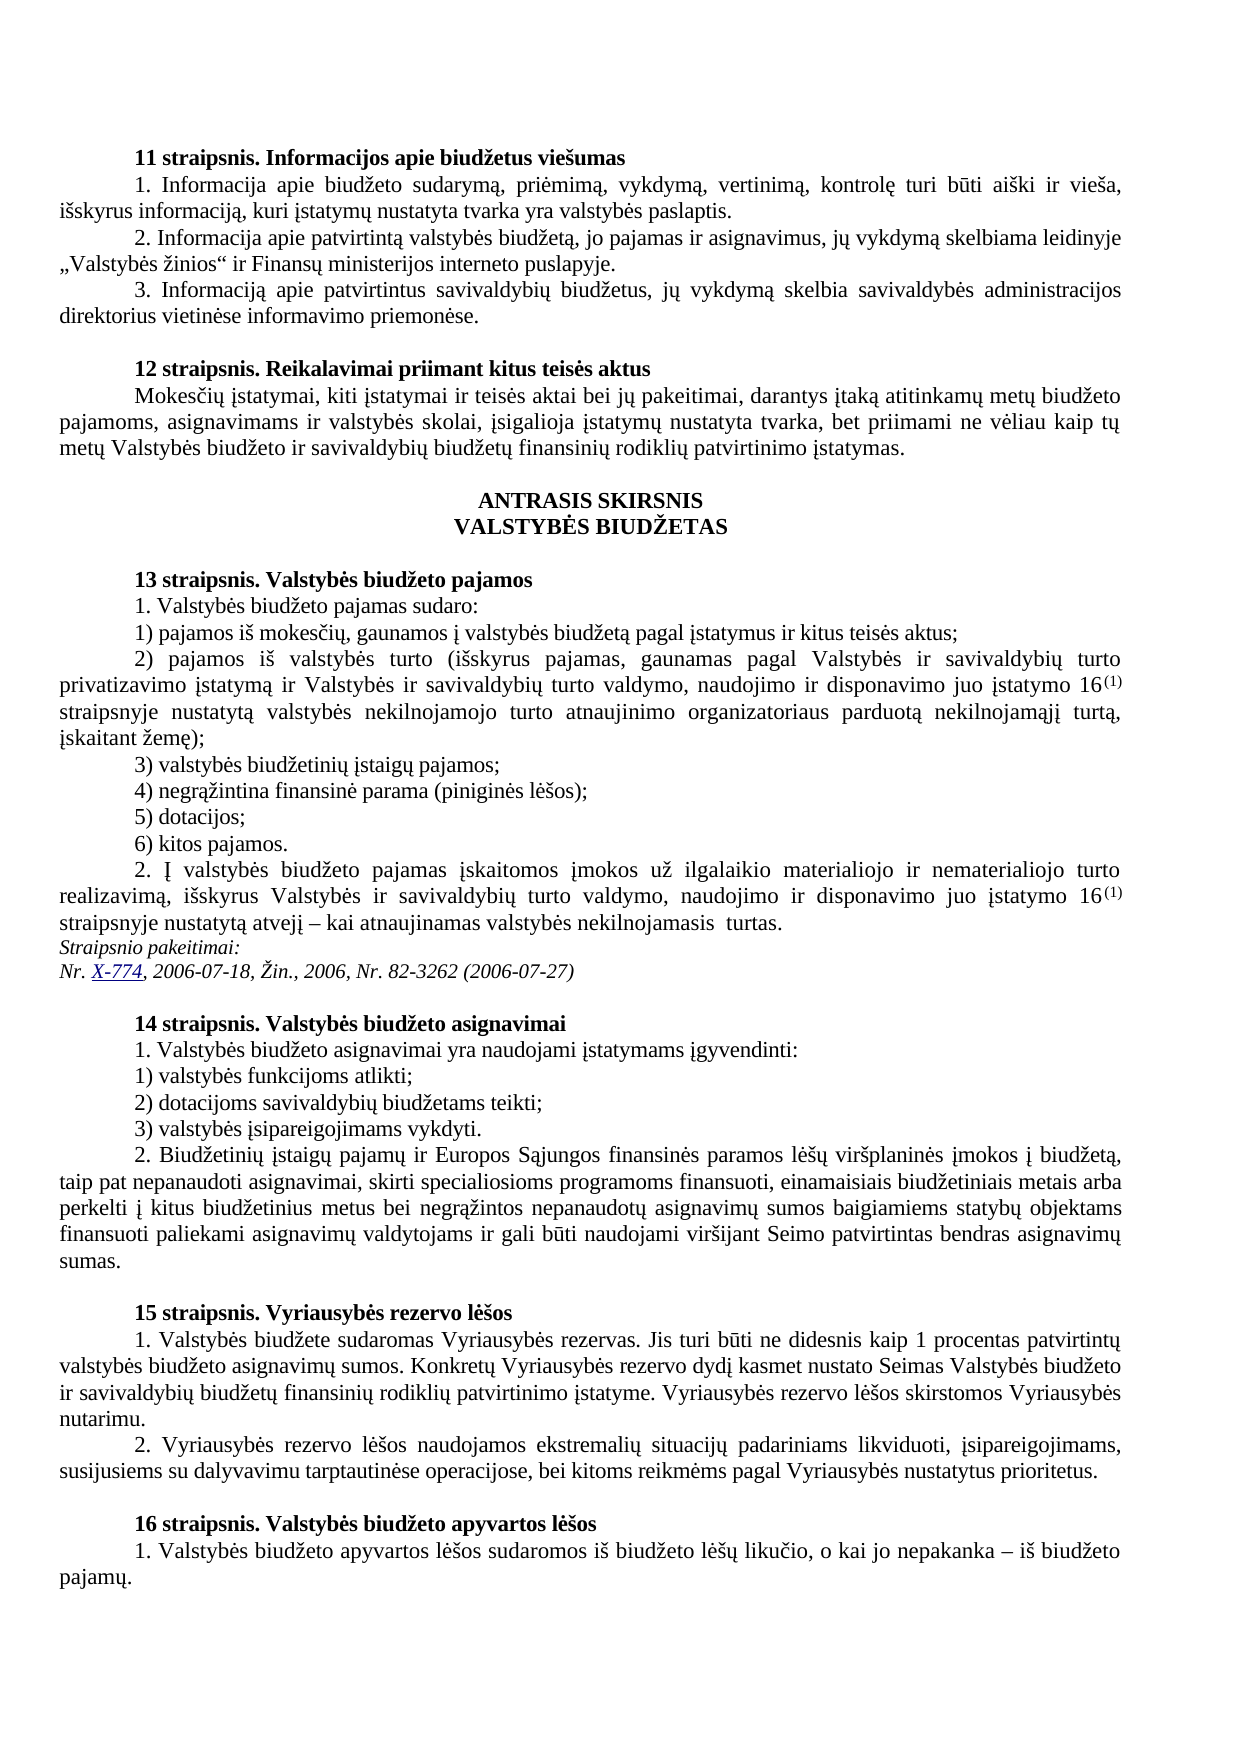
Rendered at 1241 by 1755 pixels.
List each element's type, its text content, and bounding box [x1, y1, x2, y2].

text 3) valstybės biudžetinių įstaigų pajamos; [59, 751, 1122, 777]
text Mokesčių įstatymai, kiti įstatymai ir teisės aktai bei jų pakeitimai, darantys įtaką atitinkamų metų biudžeto pajamoms, asignavimams ir valstybės skolai, įsigalioja įstatymų nustatyta tvarka, bet priimami ne vėliau kaip tų metų Valstybės biudžeto ir savivaldybių biudžetų finansinių rodiklių patvirtinimo įstatymas. [59, 382, 1122, 461]
text 15 straipsnis. Vyriausybės rezervo lėšos [59, 1299, 1122, 1326]
text 2) pajamos iš valstybės turto (išskyrus pajamas, gaunamas pagal Valstybės ir savivaldybių turto privatizavimo įstatymą ir Valstybės ir savivaldybių turto valdymo, naudojimo ir disponavimo juo įstatymo 16(1) straipsnyje nustatytą valstybės nekilnojamojo turto atnaujinimo organizatoriaus parduotą nekilnojamąjį turtą, įskaitant žemę); [59, 645, 1122, 751]
text 2) dotacijoms savivaldybių biudžetams teikti; [59, 1089, 1122, 1115]
text 1. Valstybės biudžeto asignavimai yra naudojami įstatymams įgyvendinti: [59, 1036, 1122, 1062]
text 2. Vyriausybės rezervo lėšos naudojamos ekstremalių situacijų padariniams likviduoti, įsipareigojimams, susijusiems su dalyvavimu tarptautinėse operacijose, bei kitoms reikmėms pagal Vyriausybės nustatytus prioritetus. [59, 1431, 1122, 1484]
text 1. Valstybės biudžeto pajamas sudaro: [59, 592, 1122, 619]
text Straipsnio pakeitimai: [59, 935, 1122, 959]
text 2. Biudžetinių įstaigų pajamų ir Europos Sąjungos finansinės paramos lėšų viršplaninės įmokos į biudžetą, taip pat nepanaudoti asignavimai, skirti specialiosioms programoms finansuoti, einamaisiais biudžetiniais metais arba perkelti į kitus biudžetinius metus bei negrąžintos nepanaudotų asignavimų sumos baigiamiems statybų objektams finansuoti paliekami asignavimų valdytojams ir gali būti naudojami viršijant Seimo patvirtintas bendras asignavimų sumas. [59, 1141, 1122, 1273]
text 3. Informaciją apie patvirtintus savivaldybių biudžetus, jų vykdymą skelbia savivaldybės administracijos direktorius vietinėse informavimo priemonėse. [59, 276, 1122, 329]
text Nr. X-774, 2006-07-18, Žin., 2006, Nr. 82-3262 (2006-07-27) [59, 959, 1122, 983]
text 1) pajamos iš mokesčių, gaunamos į valstybės biudžetą pagal įstatymus ir kitus teisės aktus; [59, 619, 1122, 645]
text 1) valstybės funkcijoms atlikti; [59, 1062, 1122, 1089]
text 11 straipsnis. Informacijos apie biudžetus viešumas [59, 144, 1122, 171]
text 1. Valstybės biudžeto apyvartos lėšos sudaromos iš biudžeto lėšų likučio, o kai jo nepakanka – iš biudžeto pajamų. [59, 1537, 1122, 1589]
text 16 straipsnis. Valstybės biudžeto apyvartos lėšos [59, 1510, 1122, 1537]
text 6) kitos pajamos. [59, 830, 1122, 856]
subtitle ANTRASIS SKIRSNIS [59, 487, 1122, 513]
text 13 straipsnis. Valstybės biudžeto pajamos [59, 566, 1122, 592]
text 4) negrąžintina finansinė parama (piniginės lėšos); [59, 777, 1122, 803]
subtitle VALSTYBĖS BIUDŽETAS [59, 513, 1122, 540]
text 14 straipsnis. Valstybės biudžeto asignavimai [59, 1009, 1122, 1036]
text 3) valstybės įsipareigojimams vykdyti. [59, 1115, 1122, 1141]
text 12 straipsnis. Reikalavimai priimant kitus teisės aktus [59, 355, 1122, 382]
text 2. Į valstybės biudžeto pajamas įskaitomos įmokos už ilgalaikio materialiojo ir nematerialiojo turto realizavimą, išskyrus Valstybės ir savivaldybių turto valdymo, naudojimo ir disponavimo juo įstatymo 16(1) straipsnyje nustatytą atvejį – kai atnaujinamas valstybės nekilnojamasis turtas. [59, 856, 1122, 935]
text 1. Valstybės biudžete sudaromas Vyriausybės rezervas. Jis turi būti ne didesnis kaip 1 procentas patvirtintų valstybės biudžeto asignavimų sumos. Konkretų Vyriausybės rezervo dydį kasmet nustato Seimas Valstybės biudžeto ir savivaldybių biudžetų finansinių rodiklių patvirtinimo įstatyme. Vyriausybės rezervo lėšos skirstomos Vyriausybės nutarimu. [59, 1326, 1122, 1431]
text 5) dotacijos; [59, 803, 1122, 830]
text 2. Informacija apie patvirtintą valstybės biudžetą, jo pajamas ir asignavimus, jų vykdymą skelbiama leidinyje „Valstybės žinios“ ir Finansų ministerijos interneto puslapyje. [59, 223, 1122, 276]
text 1. Informacija apie biudžeto sudarymą, priėmimą, vykdymą, vertinimą, kontrolę turi būti aiški ir vieša, išskyrus informaciją, kuri įstatymų nustatyta tvarka yra valstybės paslaptis. [59, 171, 1122, 223]
